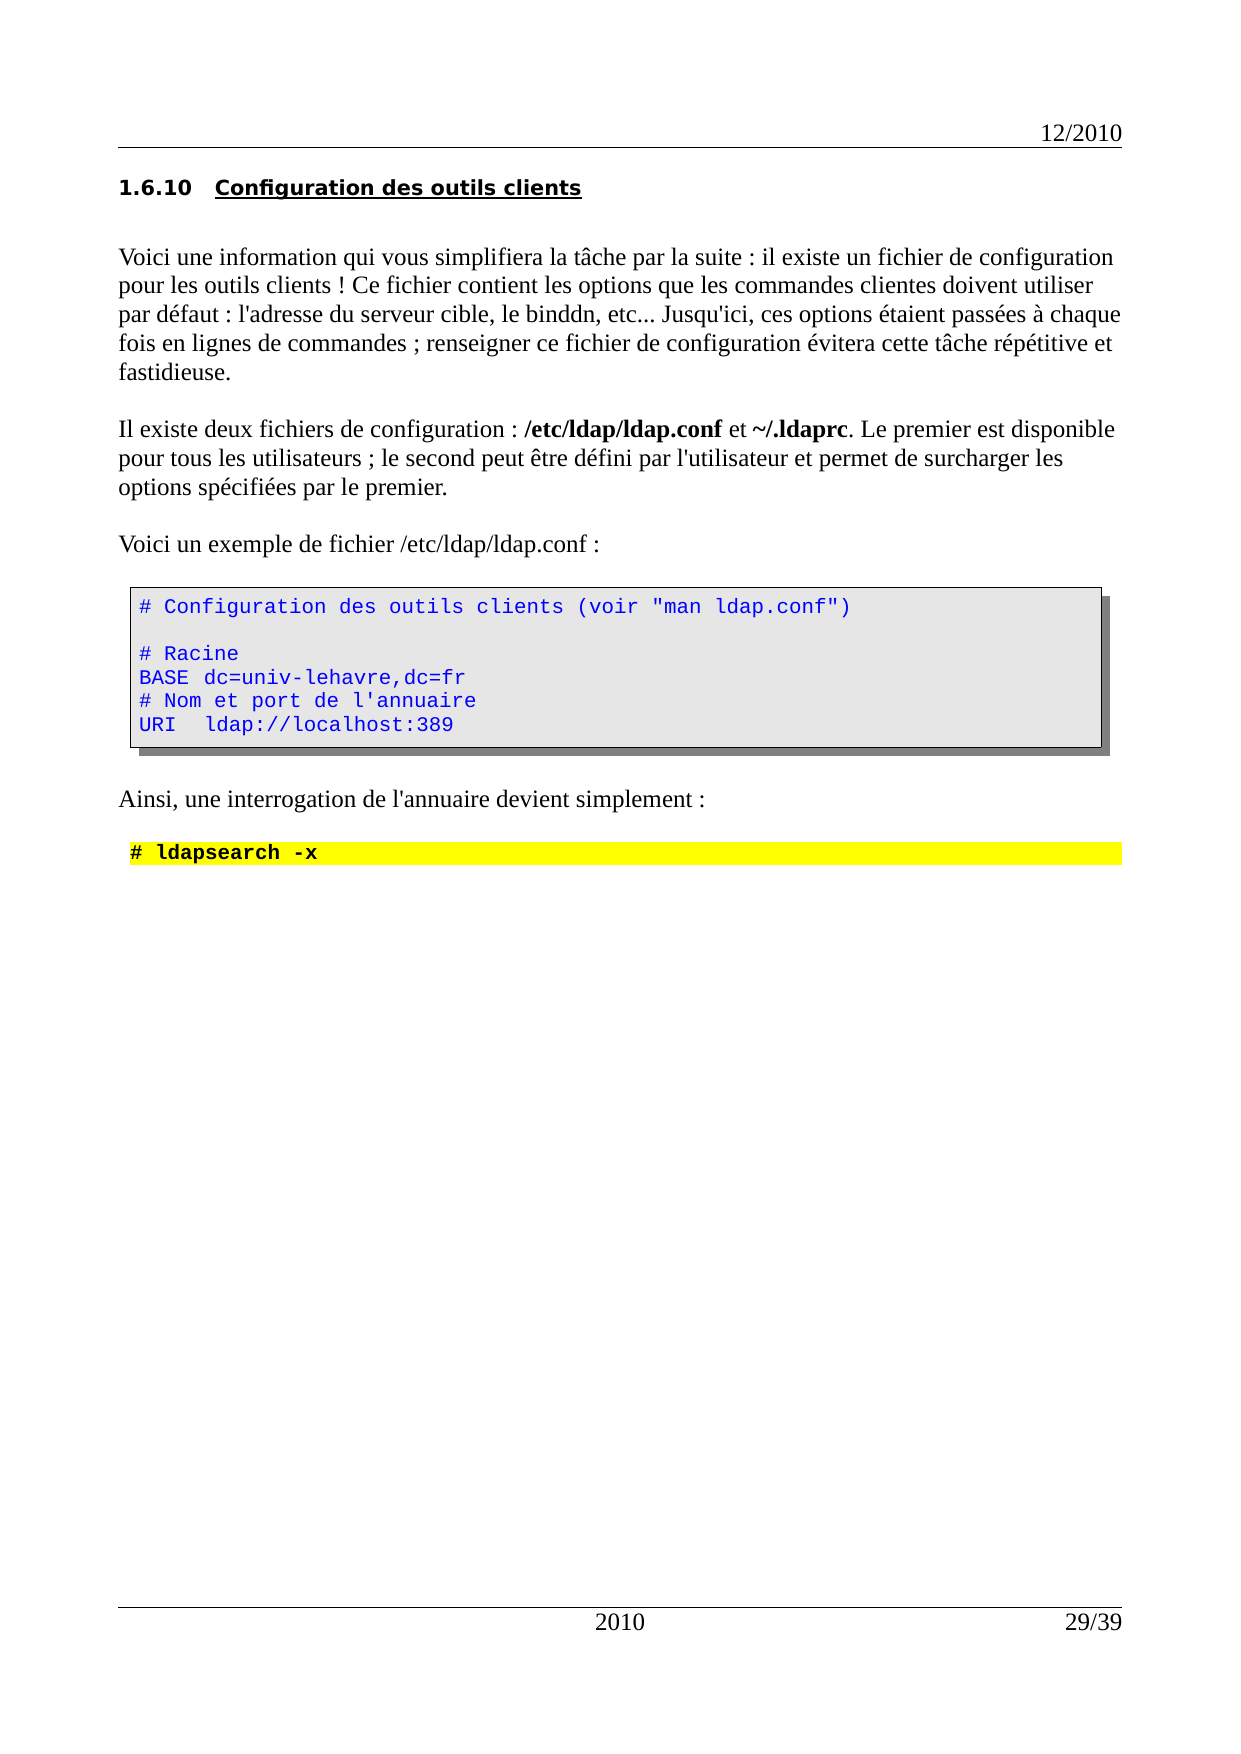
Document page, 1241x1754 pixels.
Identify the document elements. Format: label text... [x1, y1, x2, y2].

text # Racine [131, 634, 1101, 658]
text # ldapsearch -x [130, 842, 1122, 865]
text # Configuration des outils clients (voir "man ldap.conf") [131, 588, 1101, 611]
text Il existe deux fichiers de configuration : /etc/ldap/ldap.conf et ~/.ldaprc. Le premier est disponible pour tous les utilisateurs ; le second peut être défini par l'utilisateur et permet de surcharger les options spécifiées par le premier. [118, 414, 1122, 501]
subtitle Configuration des outils clients [118, 176, 1122, 201]
text Voici une information qui vous simplifiera la tâche par la suite : il existe un fichier de configuration pour les outils clients ! Ce fichier contient les options que les commandes clientes doivent utiliser par défaut : l'adresse du serveur cible, le binddn, etc... Jusqu'ici, ces options étaient passées à chaque fois en lignes de commandes ; renseigner ce fichier de configuration évitera cette tâche répétitive et fastidieuse. [118, 242, 1122, 386]
text Voici un exemple de fichier /etc/ldap/ldap.conf : [118, 529, 1122, 558]
text # Nom et port de l'annuaire [131, 681, 1101, 705]
text URI ldap://localhost:389 [131, 705, 1101, 747]
text BASE dc=univ-lehavre,dc=fr [131, 658, 1101, 681]
text Ainsi, une interrogation de l'annuaire devient simplement : [118, 784, 1122, 813]
